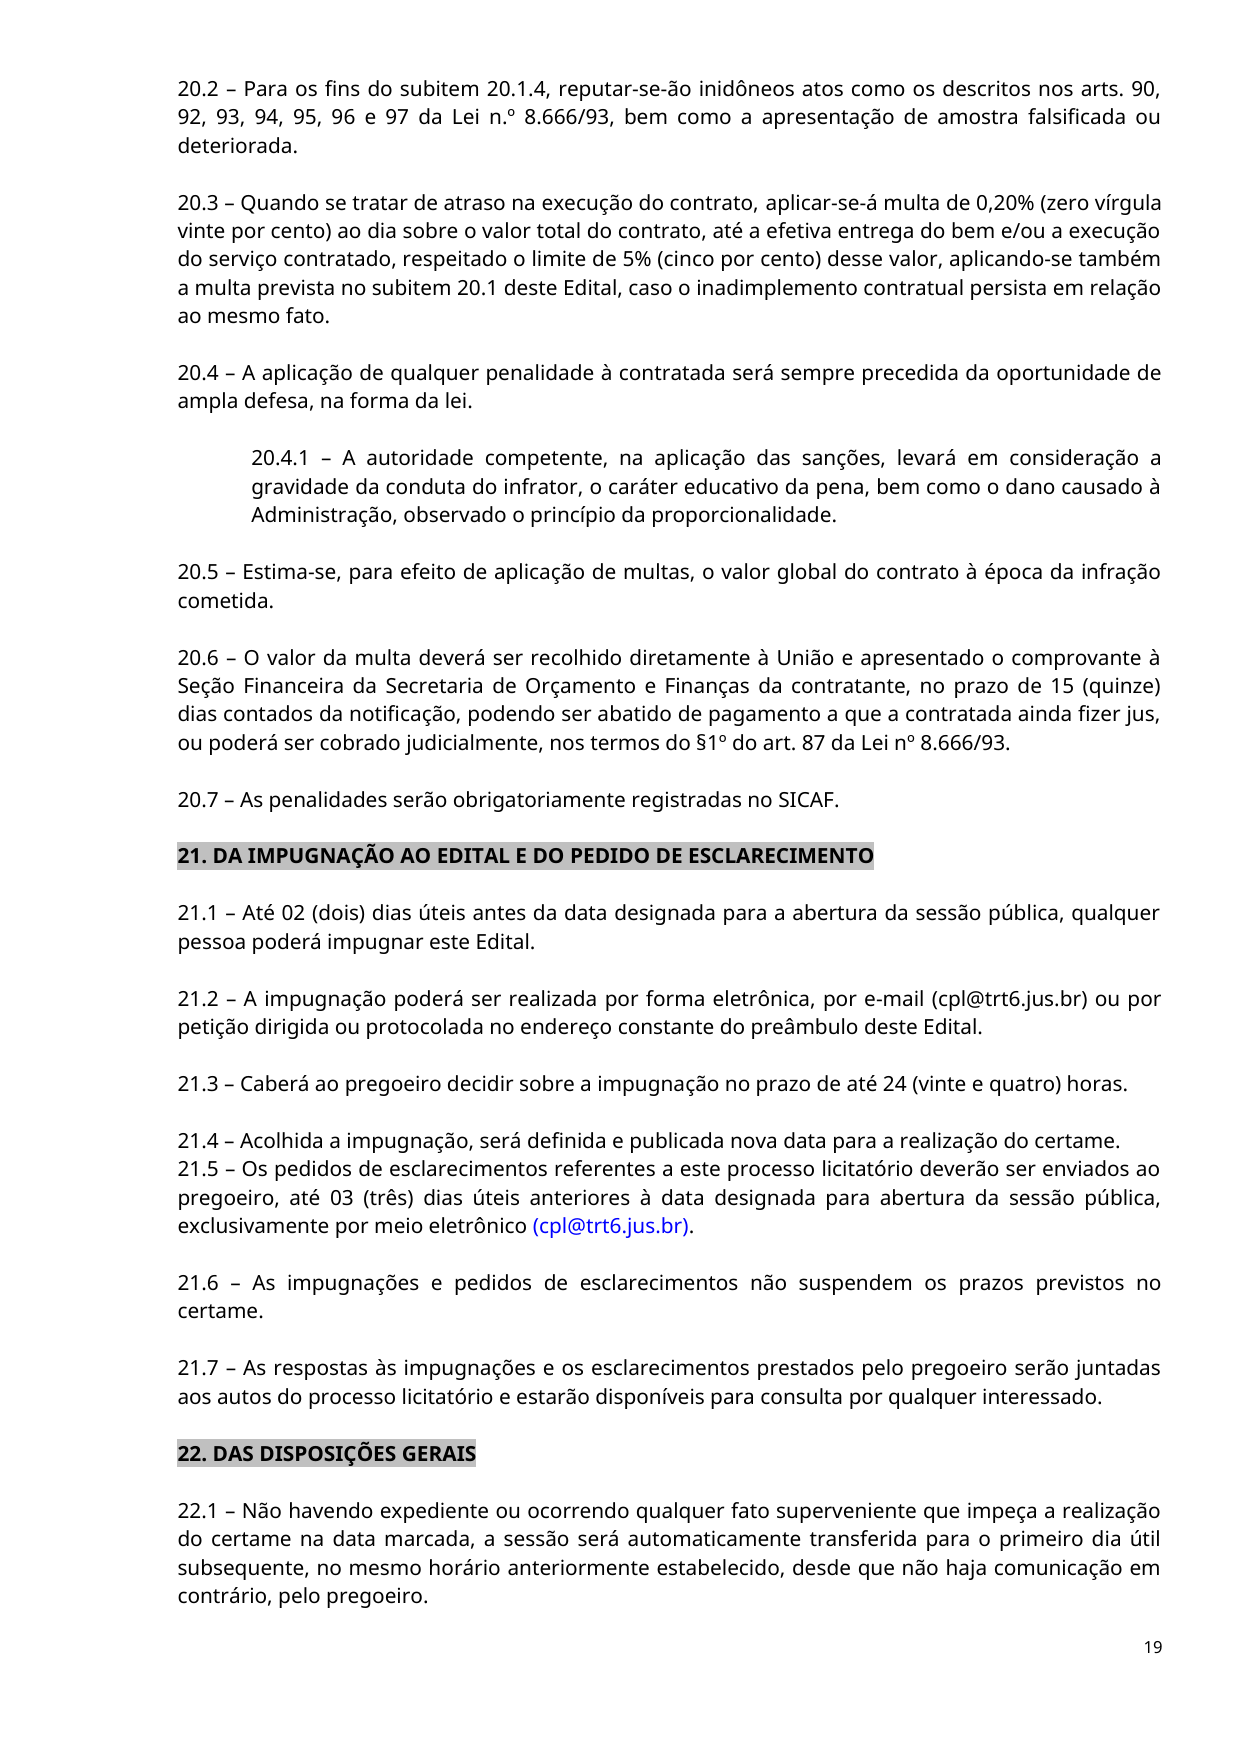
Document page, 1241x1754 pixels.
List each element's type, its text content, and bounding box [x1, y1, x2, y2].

text 20.4.1 – A autoridade competente, na aplicação das sanções, levará em consideração a gravidade da conduta do infrator, o caráter educativo da pena, bem como o dano causado à Administração, observado o princípio da proporcionalidade. [251, 443, 1162, 529]
text 21.2 – A impugnação poderá ser realizada por forma eletrônica, por e-mail (cpl@trt6.jus.br) ou por petição dirigida ou protocolada no endereço constante do preâmbulo deste Edital. [177, 984, 1162, 1041]
text 20.4 – A aplicação de qualquer penalidade à contratada será sempre precedida da oportunidade de ampla defesa, na forma da lei. [177, 358, 1162, 415]
text 21.6 – As impugnações e pedidos de esclarecimentos não suspendem os prazos previstos no certame. [177, 1268, 1162, 1325]
text 20.5 – Estima-se, para efeito de aplicação de multas, o valor global do contrato à época da infração cometida. [177, 557, 1162, 614]
text 21.3 – Caberá ao pregoeiro decidir sobre a impugnação no prazo de até 24 (vinte e quatro) horas. [177, 1069, 1162, 1098]
text 21.7 – As respostas às impugnações e os esclarecimentos prestados pelo pregoeiro serão juntadas aos autos do processo licitatório e estarão disponíveis para consulta por qualquer interessado. [177, 1353, 1162, 1410]
text 21.5 – Os pedidos de esclarecimentos referentes a este processo licitatório deverão ser enviados ao pregoeiro, até 03 (três) dias úteis anteriores à data designada para abertura da sessão pública, exclusivamente por meio eletrônico (cpl@trt6.jus.br). [177, 1154, 1162, 1240]
text 21.4 – Acolhida a impugnação, será definida e publicada nova data para a realização do certame. [177, 1126, 1162, 1154]
text 22.1 – Não havendo expediente ou ocorrendo qualquer fato superveniente que impeça a realização do certame na data marcada, a sessão será automaticamente transferida para o primeiro dia útil subsequente, no mesmo horário anteriormente estabelecido, desde que não haja comunicação em contrário, pelo pregoeiro. [177, 1496, 1162, 1609]
text 20.2 – Para os fins do subitem 20.1.4, reputar-se-ão inidôneos atos como os descritos nos arts. 90, 92, 93, 94, 95, 96 e 97 da Lei n.º 8.666/93, bem como a apresentação de amostra falsificada ou deteriorada. [177, 74, 1162, 159]
text 20.3 – Quando se tratar de atraso na execução do contrato, aplicar-se-á multa de 0,20% (zero vírgula vinte por cento) ao dia sobre o valor total do contrato, até a efetiva entrega do bem e/ou a execução do serviço contratado, respeitado o limite de 5% (cinco por cento) desse valor, aplicando-se também a multa prevista no subitem 20.1 deste Edital, caso o inadimplemento contratual persista em relação ao mesmo fato. [177, 188, 1162, 330]
text 20.7 – As penalidades serão obrigatoriamente registradas no SICAF. [177, 785, 1162, 813]
text 22. DAS DISPOSIÇÕES GERAIS [177, 1439, 1162, 1467]
text 21. DA IMPUGNAÇÃO AO EDITAL E DO PEDIDO DE ESCLARECIMENTO [177, 842, 1162, 870]
text 20.6 – O valor da multa deverá ser recolhido diretamente à União e apresentado o comprovante à Seção Financeira da Secretaria de Orçamento e Finanças da contratante, no prazo de 15 (quinze) dias contados da notificação, podendo ser abatido de pagamento a que a contratada ainda fizer jus, ou poderá ser cobrado judicialmente, nos termos do §1º do art. 87 da Lei nº 8.666/93. [177, 643, 1162, 756]
text 21.1 – Até 02 (dois) dias úteis antes da data designada para a abertura da sessão pública, qualquer pessoa poderá impugnar este Edital. [177, 898, 1162, 955]
